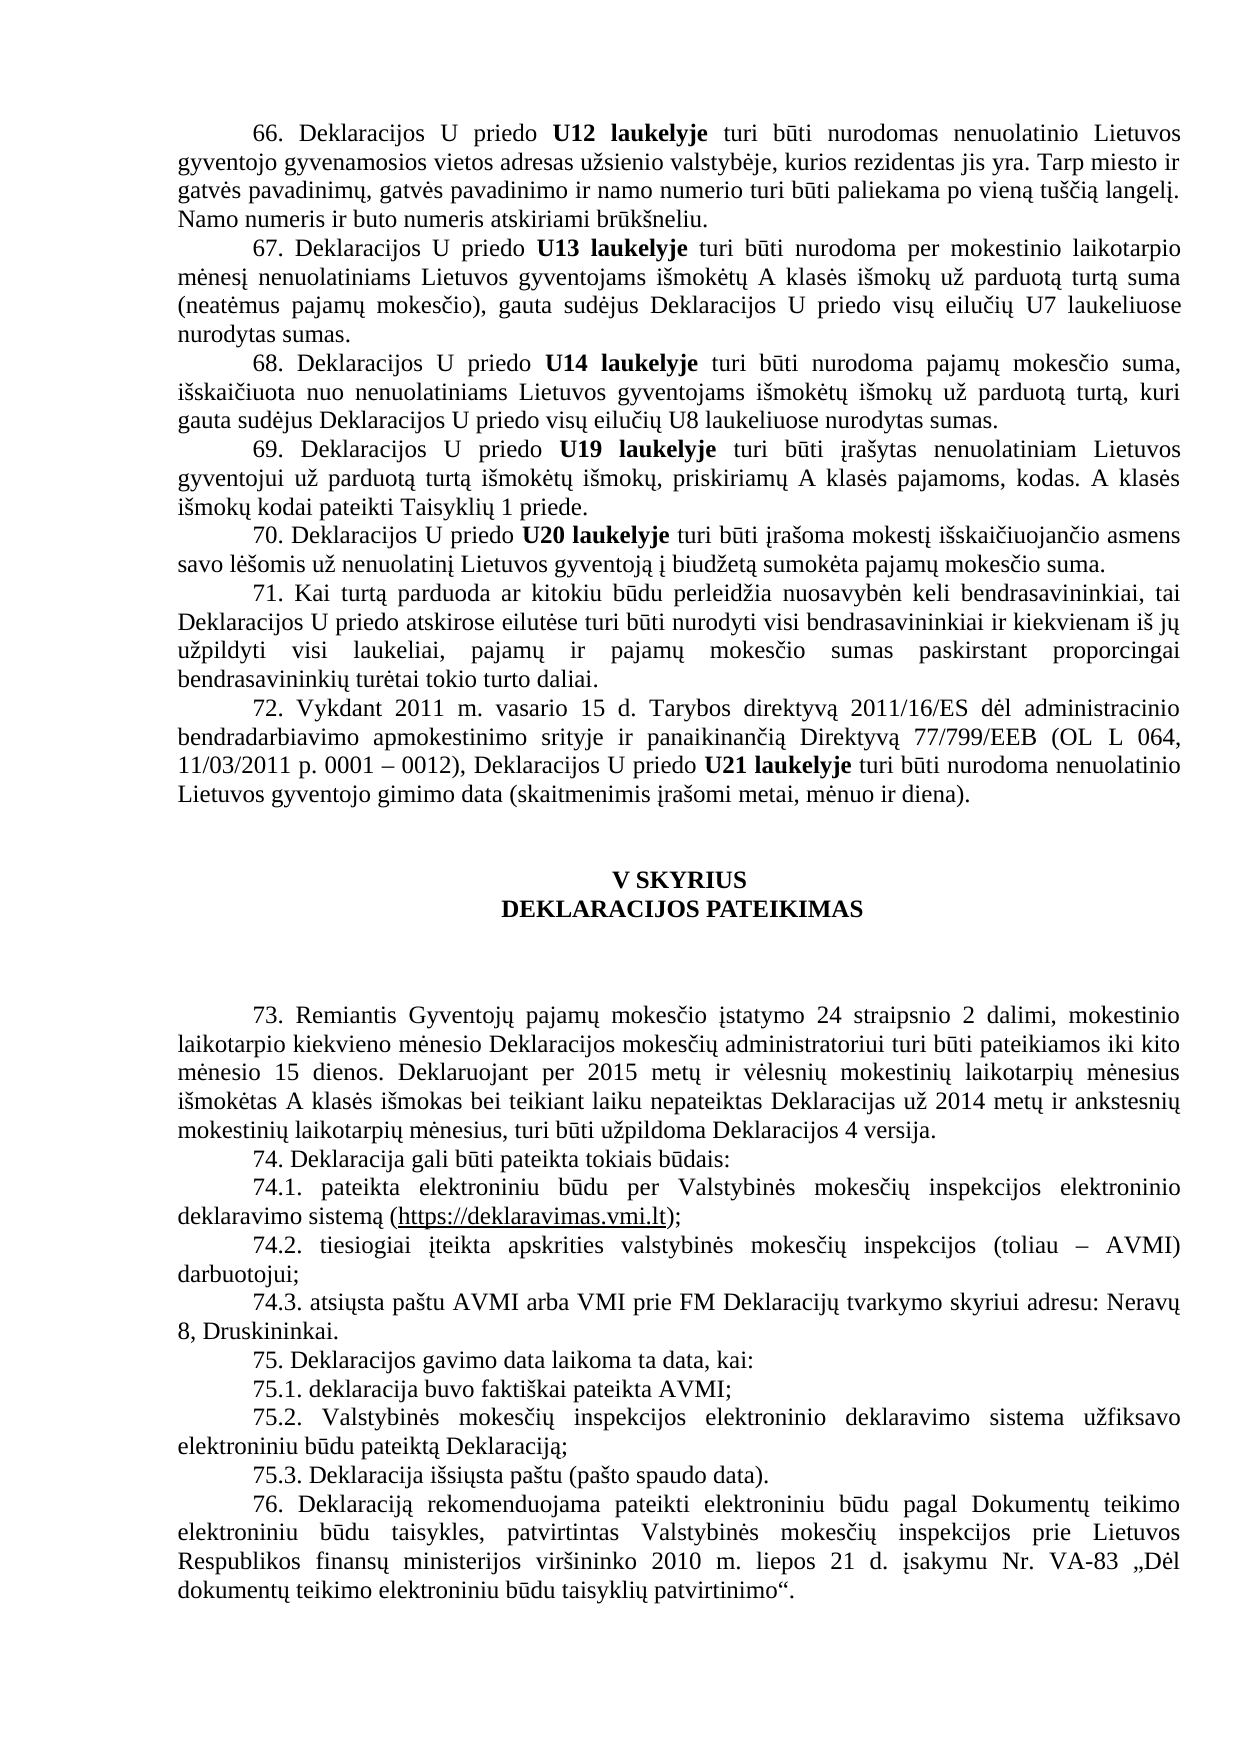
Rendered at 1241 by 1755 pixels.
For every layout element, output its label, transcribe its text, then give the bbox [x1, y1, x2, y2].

text 70. Deklaracijos U priedo U20 laukelyje turi būti įrašoma mokestį išskaičiuojančio asmens savo lėšomis už nenuolatinį Lietuvos gyventoją į biudžetą sumokėta pajamų mokesčio suma. [177, 521, 1181, 578]
text 74.3. atsiųsta paštu AVMI arba VMI prie FM Deklaracijų tvarkymo skyriui adresu: Neravų 8, Druskininkai. [177, 1287, 1181, 1345]
text 75.2. Valstybinės mokesčių inspekcijos elektroninio deklaravimo sistema užfiksavo elektroniniu būdu pateiktą Deklaraciją; [177, 1402, 1181, 1460]
text 75.1. deklaracija buvo faktiškai pateikta AVMI; [177, 1374, 1181, 1402]
text 67. Deklaracijos U priedo U13 laukelyje turi būti nurodoma per mokestinio laikotarpio mėnesį nenuolatiniams Lietuvos gyventojams išmokėtų A klasės išmokų už parduotą turtą suma (neatėmus pajamų mokesčio), gauta sudėjus Deklaracijos U priedo visų eilučių U7 laukeliuose nurodytas sumas. [177, 233, 1181, 348]
text V SKYRIUS [177, 866, 1181, 894]
text 68. Deklaracijos U priedo U14 laukelyje turi būti nurodoma pajamų mokesčio suma, išskaičiuota nuo nenuolatiniams Lietuvos gyventojams išmokėtų išmokų už parduotą turtą, kuri gauta sudėjus Deklaracijos U priedo visų eilučių U8 laukeliuose nurodytas sumas. [177, 348, 1181, 434]
text 72. Vykdant 2011 m. vasario 15 d. Tarybos direktyvą 2011/16/ES dėl administracinio bendradarbiavimo apmokestinimo srityje ir panaikinančią Direktyvą 77/799/EEB (OL L 064, 11/03/2011 p. 0001 – 0012), Deklaracijos U priedo U21 laukelyje turi būti nurodoma nenuolatinio Lietuvos gyventojo gimimo data (skaitmenimis įrašomi metai, mėnuo ir diena). [177, 693, 1181, 808]
text 74.1. pateikta elektroniniu būdu per Valstybinės mokesčių inspekcijos elektroninio deklaravimo sistemą (https://deklaravimas.vmi.lt); [177, 1172, 1181, 1230]
text 73. Remiantis Gyventojų pajamų mokesčio įstatymo 24 straipsnio 2 dalimi, mokestinio laikotarpio kiekvieno mėnesio Deklaracijos mokesčių administratoriui turi būti pateikiamos iki kito mėnesio 15 dienos. Deklaruojant per 2015 metų ir vėlesnių mokestinių laikotarpių mėnesius išmokėtas A klasės išmokas bei teikiant laiku nepateiktas Deklaracijas už 2014 metų ir ankstesnių mokestinių laikotarpių mėnesius, turi būti užpildoma Deklaracijos 4 versija. [177, 1000, 1181, 1144]
text 74. Deklaracija gali būti pateikta tokiais būdais: [177, 1144, 1181, 1172]
text DEKLARACIJOS PATEIKIMAS [177, 894, 1181, 923]
text 75.3. Deklaracija išsiųsta paštu (pašto spaudo data). [177, 1460, 1181, 1489]
text 66. Deklaracijos U priedo U12 laukelyje turi būti nurodomas nenuolatinio Lietuvos gyventojo gyvenamosios vietos adresas užsienio valstybėje, kurios rezidentas jis yra. Tarp miesto ir gatvės pavadinimų, gatvės pavadinimo ir namo numerio turi būti paliekama po vieną tuščią langelį. Namo numeris ir buto numeris atskiriami brūkšneliu. [177, 118, 1181, 233]
text 69. Deklaracijos U priedo U19 laukelyje turi būti įrašytas nenuolatiniam Lietuvos gyventojui už parduotą turtą išmokėtų išmokų, priskiriamų A klasės pajamoms, kodas. A klasės išmokų kodai pateikti Taisyklių 1 priede. [177, 434, 1181, 521]
text 74.2. tiesiogiai įteikta apskrities valstybinės mokesčių inspekcijos (toliau – AVMI) darbuotojui; [177, 1230, 1181, 1287]
text 75. Deklaracijos gavimo data laikoma ta data, kai: [177, 1345, 1181, 1374]
text 76. Deklaraciją rekomenduojama pateikti elektroniniu būdu pagal Dokumentų teikimo elektroniniu būdu taisykles, patvirtintas Valstybinės mokesčių inspekcijos prie Lietuvos Respublikos finansų ministerijos viršininko 2010 m. liepos 21 d. įsakymu Nr. VA-83 „Dėl dokumentų teikimo elektroniniu būdu taisyklių patvirtinimo“. [177, 1489, 1181, 1604]
text 71. Kai turtą parduoda ar kitokiu būdu perleidžia nuosavybėn keli bendrasavininkiai, tai Deklaracijos U priedo atskirose eilutėse turi būti nurodyti visi bendrasavininkiai ir kiekvienam iš jų užpildyti visi laukeliai, pajamų ir pajamų mokesčio sumas paskirstant proporcingai bendrasavininkių turėtai tokio turto daliai. [177, 578, 1181, 693]
